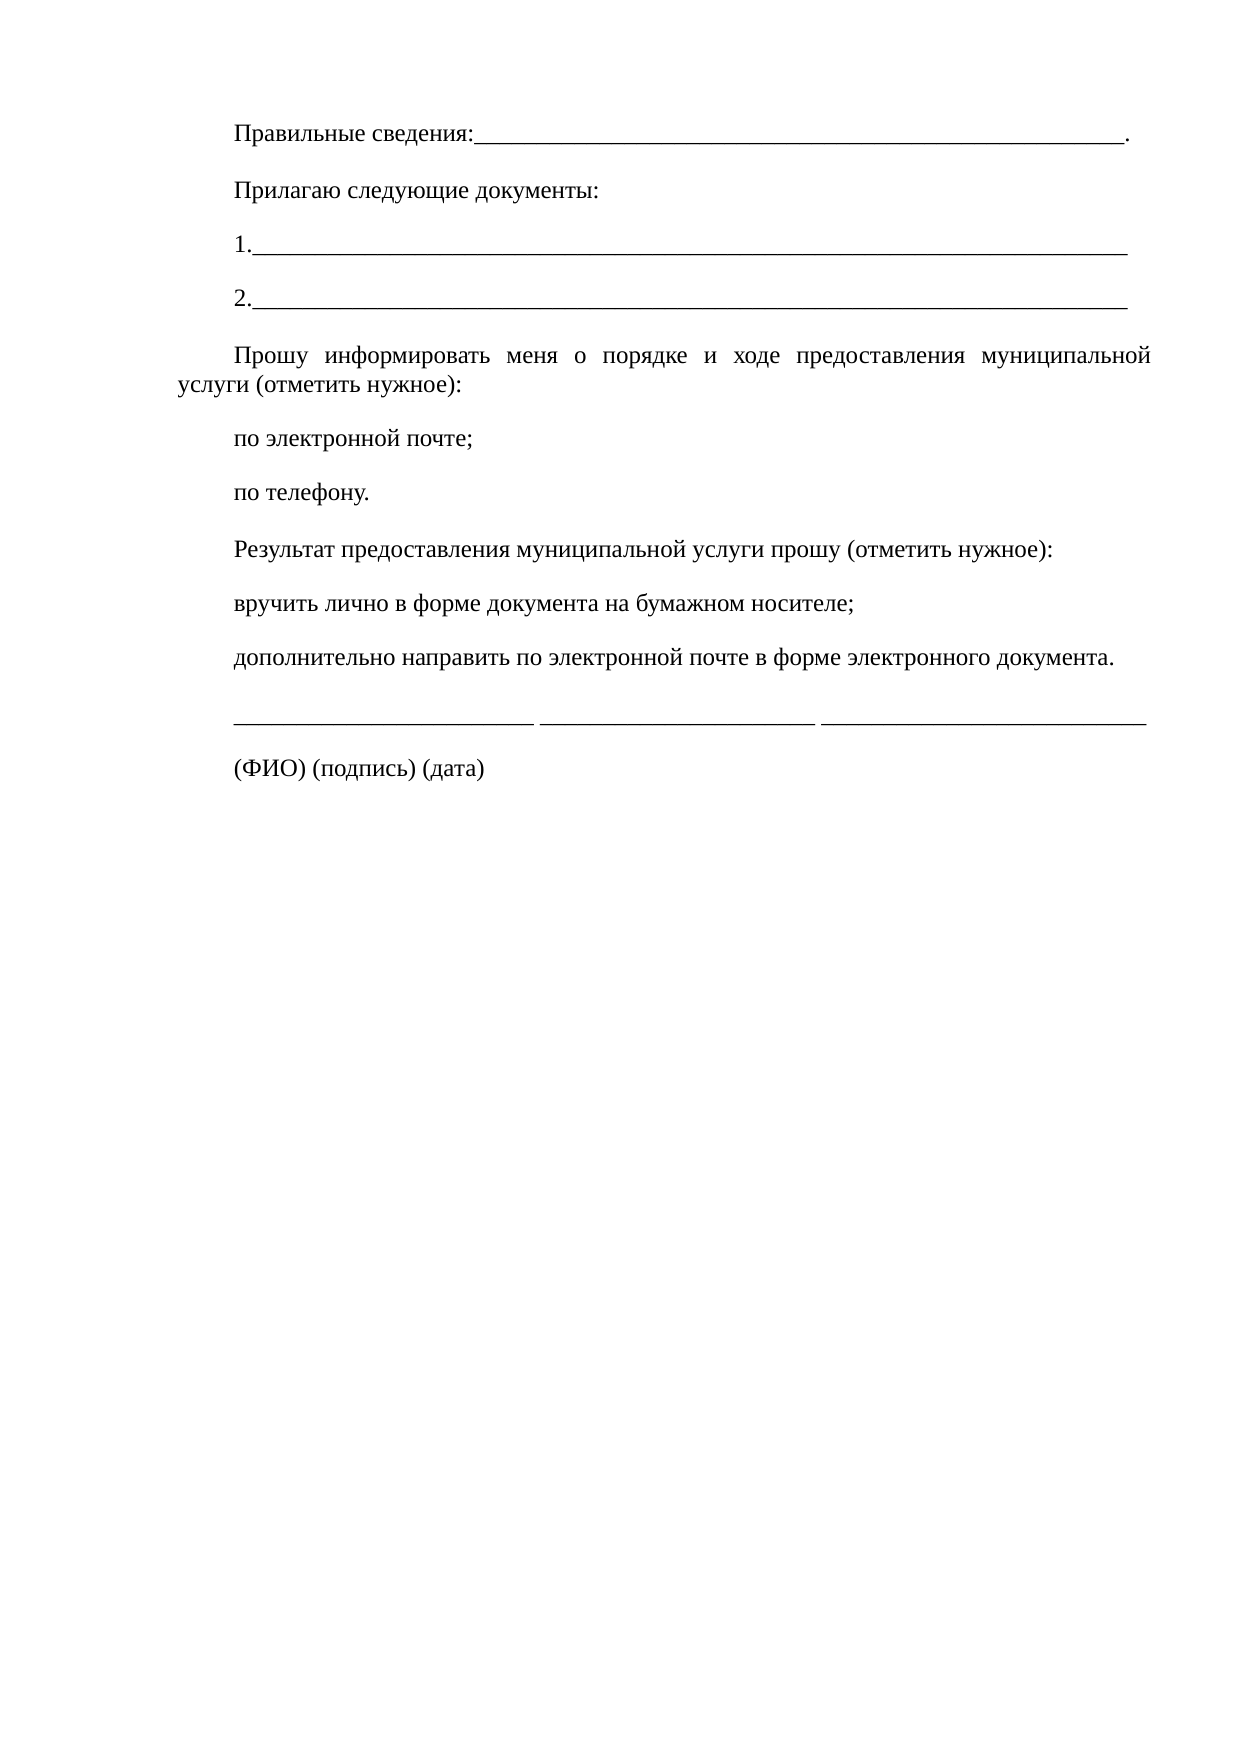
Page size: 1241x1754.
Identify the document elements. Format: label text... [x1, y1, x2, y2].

text по телефону. [177, 477, 1152, 506]
text по электронной почте; [177, 423, 1152, 452]
text Правильные сведения:____________________________________________________. [177, 118, 1152, 147]
text Прилагаю следующие документы: [177, 176, 1152, 204]
text 1.______________________________________________________________________ [177, 229, 1152, 258]
text Прошу информировать меня о порядке и ходе предоставления муниципальной услуги (отметить нужное): [177, 341, 1152, 398]
text ________________________ ______________________ __________________________ [177, 699, 1152, 728]
text 2.______________________________________________________________________ [177, 283, 1152, 312]
text (ФИО) (подпись) (дата) [177, 753, 1152, 782]
text Результат предоставления муниципальной услуги прошу (отметить нужное): [177, 534, 1152, 563]
text дополнительно направить по электронной почте в форме электронного документа. [177, 642, 1152, 671]
text вручить лично в форме документа на бумажном носителе; [177, 588, 1152, 617]
